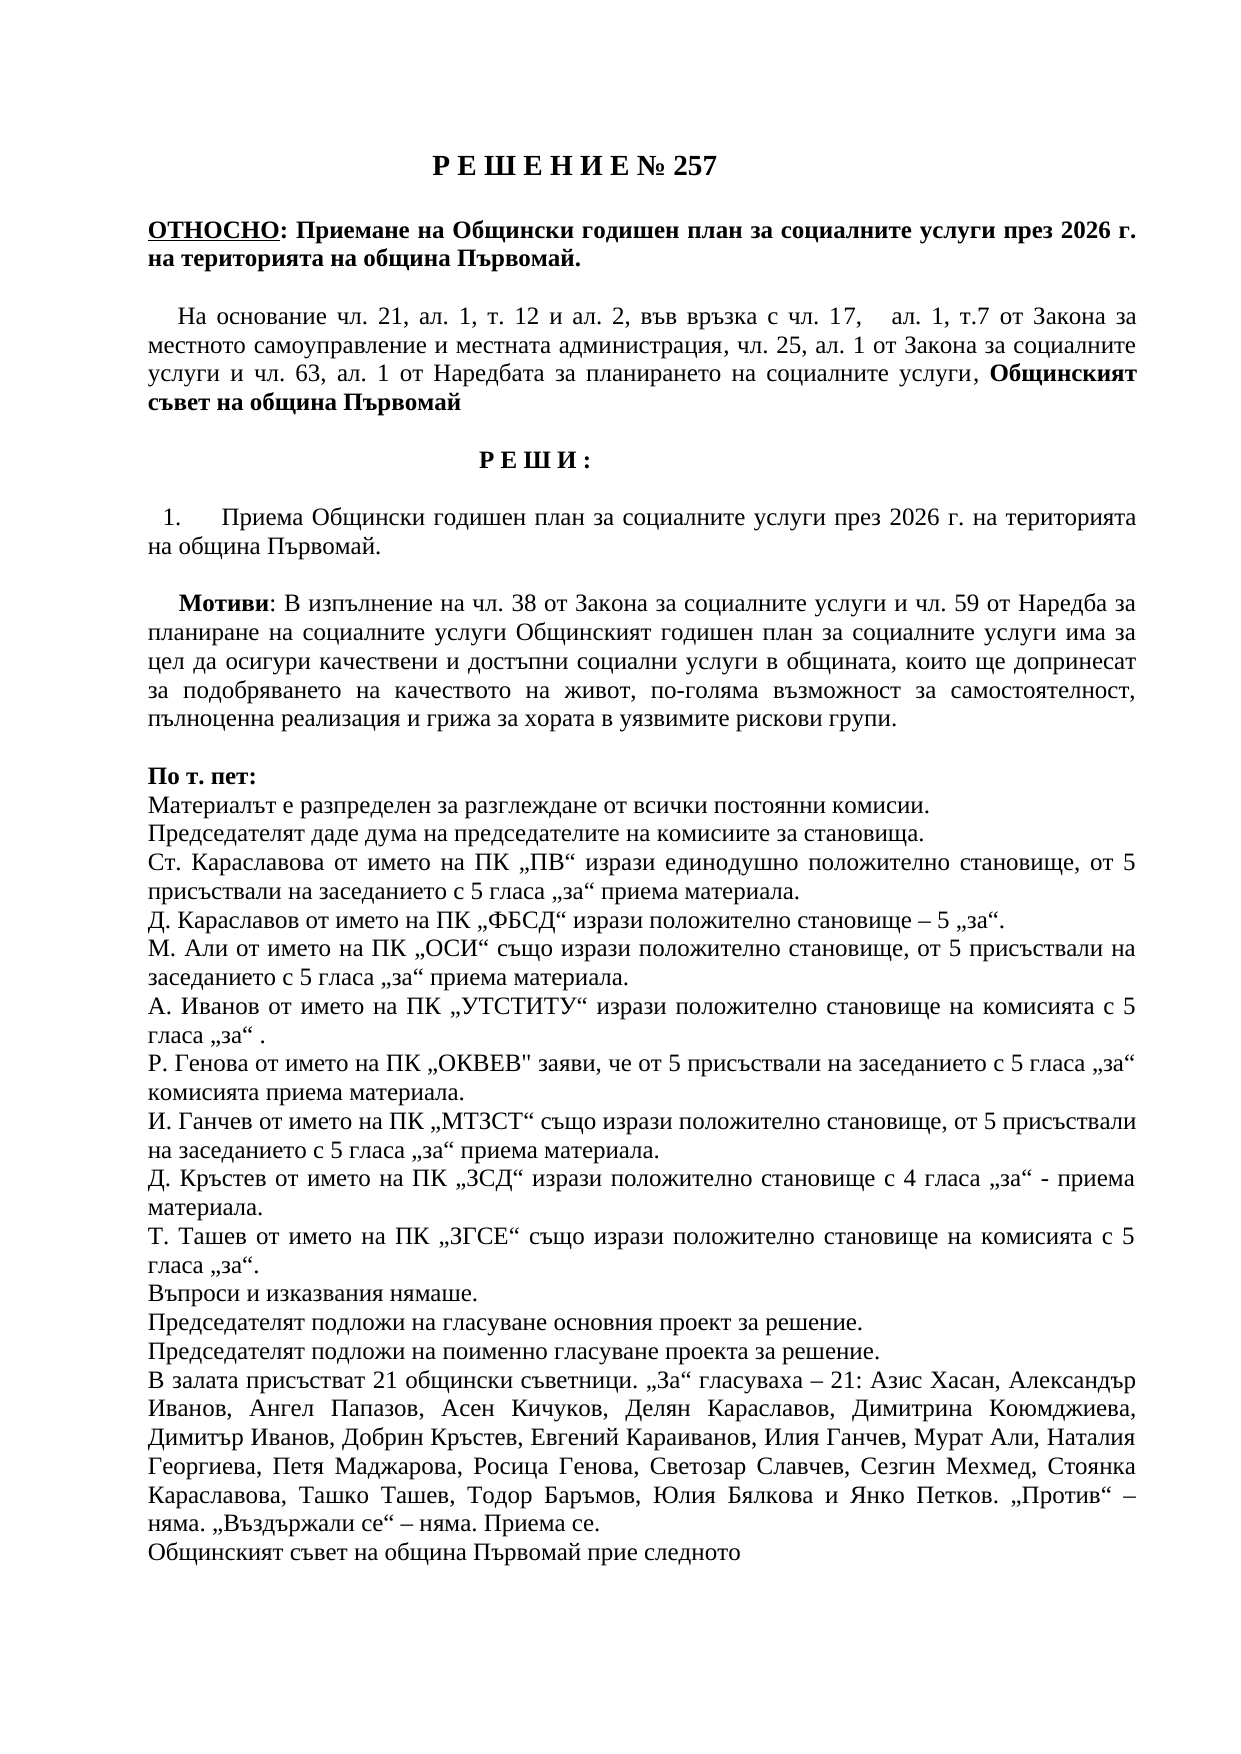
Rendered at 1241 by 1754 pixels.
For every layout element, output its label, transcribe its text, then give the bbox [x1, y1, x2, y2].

text Председателят подложи на гласуване основния проект за решение. [148, 1307, 1137, 1336]
text Р. Генова от името на ПК „ОКВЕВ" заяви, че от 5 присъствали на заседанието с 5 гласа „за“ комисията приема материала. [148, 1048, 1137, 1106]
list Приема Общински годишен план за социалните услуги през 2026 г. на територията на община Първомай. [148, 502, 1137, 560]
text А. Иванов от името на ПК „УТСТИТУ“ изрази положително становище на комисията с 5 гласа „за“ . [148, 991, 1137, 1048]
text По т. пет: [148, 761, 1137, 790]
text Р Е Ш Е Н И Е № 257 [148, 148, 1137, 181]
text Д. Кръстев от името на ПК „ЗСД“ изрази положително становище с 4 гласа „за“ - приема материала. [148, 1163, 1137, 1221]
text Р Е Ш И : [148, 445, 1137, 473]
text М. Али от името на ПК „ОСИ“ също изрази положително становище, от 5 присъствали на заседанието с 5 гласа „за“ приема материала. [148, 933, 1137, 991]
text Мотиви: В изпълнение на чл. 38 от Закона за социалните услуги и чл. 59 от Наредба за планиране на социалните услуги Общинският годишен план за социалните услуги има за цел да осигури качествени и достъпни социални услуги в общината, които ще допринесат за подобряването на качеството на живот, по-голяма възможност за самостоятелност, пълноценна реализация и грижа за хората в уязвимите рискови групи. [148, 588, 1137, 732]
text Председателят подложи на поименно гласуване проекта за решение. [148, 1336, 1137, 1365]
text Д. Караславов от името на ПК „ФБСД“ изрази положително становище – 5 „за“. [148, 905, 1137, 933]
text Ст. Караславова от името на ПК „ПВ“ изрази единодушно положително становище, от 5 присъствали на заседанието с 5 гласа „за“ приема материала. [148, 847, 1137, 905]
text В залата присъстват 21 общински съветници. „За“ гласуваха – 21: Азис Хасан, Александър Иванов, Ангел Папазов, Асен Кичуков, Делян Караславов, Димитрина Коюмджиева, Димитър Иванов, Добрин Кръстев, Евгений Караиванов, Илия Ганчев, Мурат Али, Наталия Георгиева, Петя Маджарова, Росица Генова, Светозар Славчев, Сезгин Мехмед, Стоянка Караславова, Ташко Ташев, Тодор Баръмов, Юлия Бялкова и Янко Петков. „Против“ – няма. „Въздържали се“ – няма. Приема се. [148, 1365, 1137, 1537]
text Материалът е разпределен за разглеждане от всички постоянни комисии. [148, 790, 1137, 818]
text На основание чл. 21, ал. 1, т. 12 и ал. 2, във връзка с чл. 17, ал. 1, т.7 от Закона за местното самоуправление и местната администрация, чл. 25, ал. 1 от Закона за социалните услуги и чл. 63, ал. 1 от Наредбата за планирането на социалните услуги, Общинският съвет на община Първомай [148, 301, 1137, 416]
text Т. Ташев от името на ПК „ЗГСЕ“ също изрази положително становище на комисията с 5 гласа „за“. [148, 1221, 1137, 1278]
text Въпроси и изказвания нямаше. [148, 1278, 1137, 1307]
text Председателят даде дума на председателите на комисиите за становища. [148, 818, 1137, 847]
text ОТНОСНО: Приемане на Общински годишен план за социалните услуги през 2026 г. на територията на община Първомай. [148, 215, 1137, 272]
text Общинският съвет на община Първомай прие следното [148, 1537, 1137, 1566]
text И. Ганчев от името на ПК „МТЗСТ“ също изрази положително становище, от 5 присъствали на заседанието с 5 гласа „за“ приема материала. [148, 1106, 1137, 1163]
